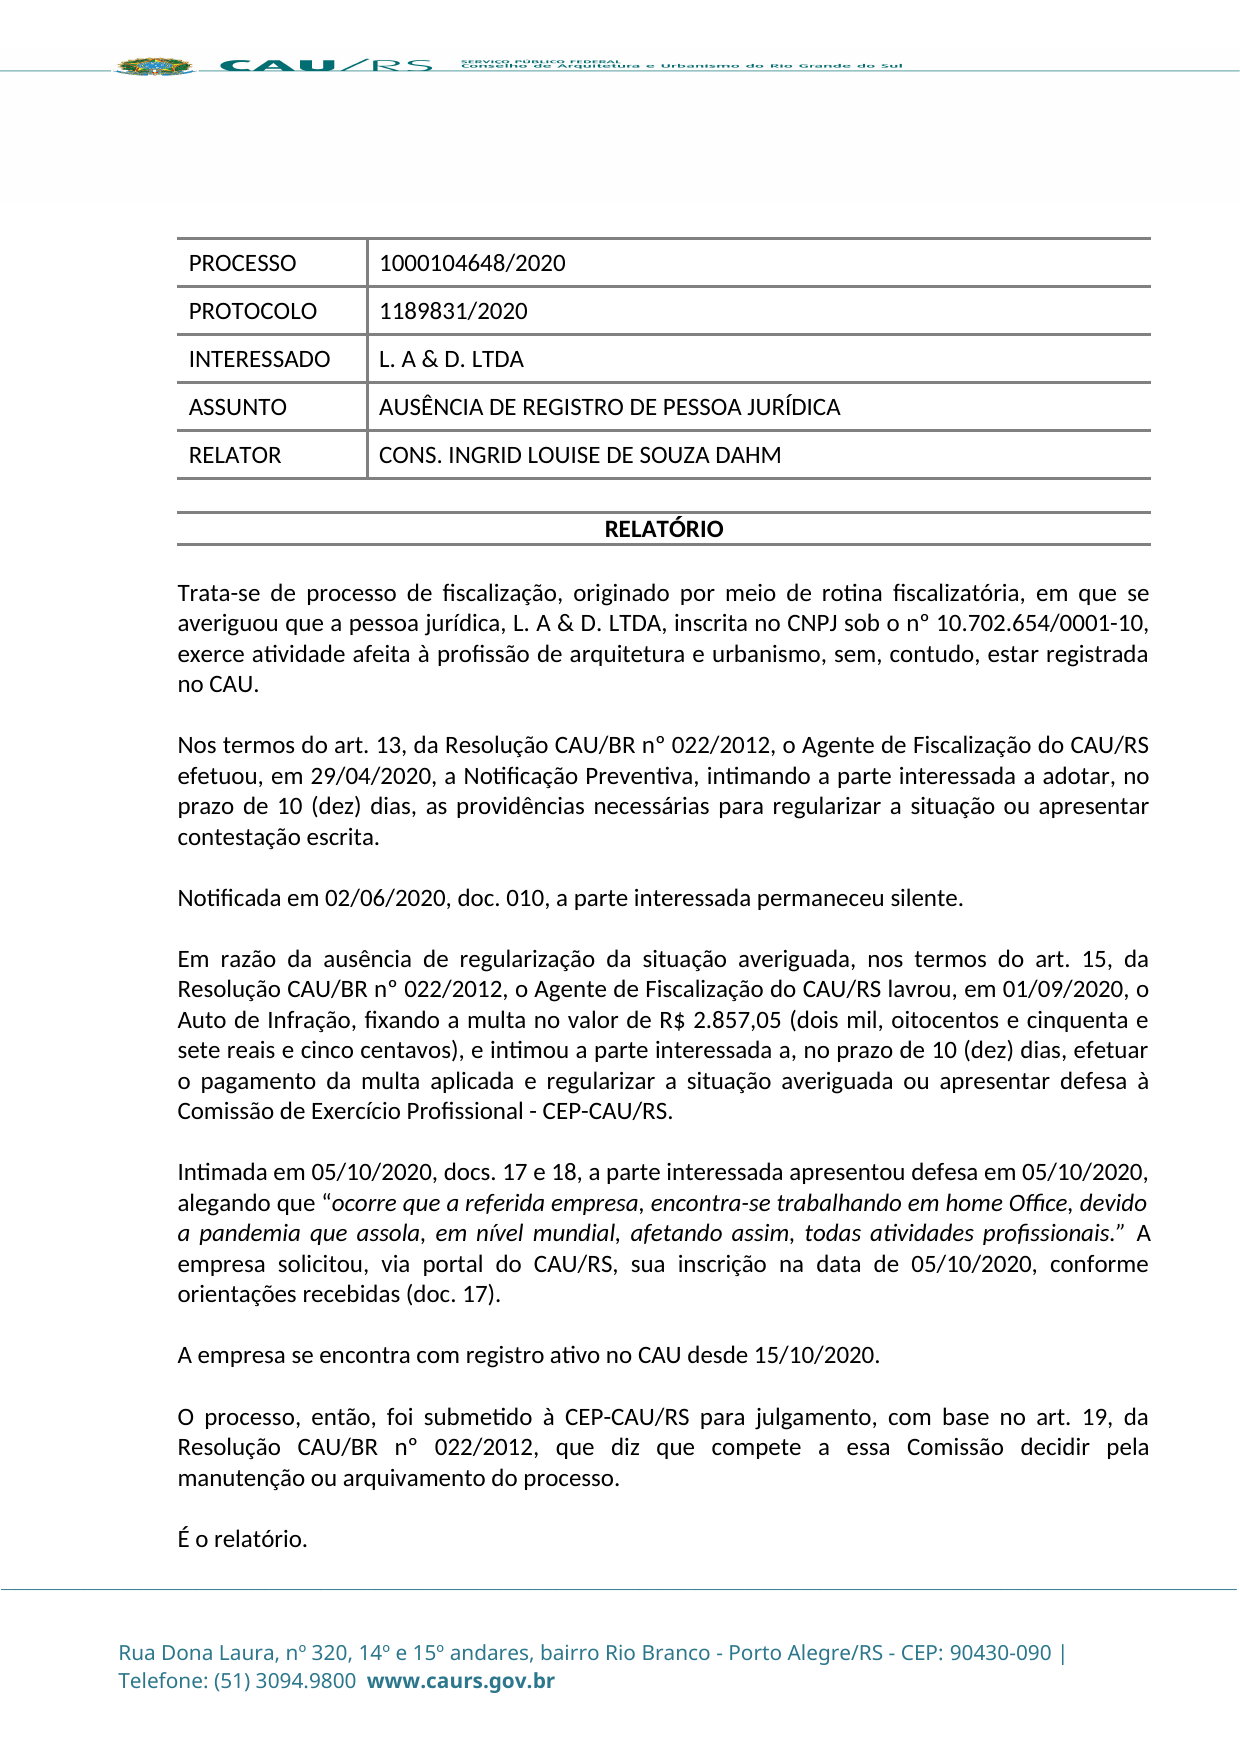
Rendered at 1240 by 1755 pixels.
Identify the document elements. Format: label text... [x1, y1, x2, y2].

table_header PROCESSO [177, 240, 366, 285]
table_header 1000104648/2020 [369, 240, 1151, 285]
text A empresa se encontra com registro ativo no CAU desde 15/10/2020. [177, 1340, 1151, 1370]
text Notificada em 02/06/2020, doc. 010, a parte interessada permaneceu silente. [177, 882, 1151, 912]
table_cell ASSUNTO [177, 384, 366, 429]
table_cell 1189831/2020 [369, 288, 1151, 333]
text É o relatório. [177, 1523, 1151, 1553]
table_cell AUSÊNCIA DE REGISTRO DE PESSOA JURÍDICA [369, 384, 1151, 429]
table_cell RELATOR [177, 432, 366, 477]
table_cell PROTOCOLO [177, 288, 366, 333]
text Trata-se de processo de fiscalização, originado por meio de rotina fiscalizatória, em que se averiguou que a pessoa jurídica, L. A & D. LTDA, inscrita no CNPJ sob o nº 10.702.654/0001-10, exerce atividade afeita à profissão de arquitetura e urbanismo, sem, contudo, estar registrada no CAU. [177, 577, 1151, 699]
text Intimada em 05/10/2020, docs. 17 e 18, a parte interessada apresentou defesa em 05/10/2020, alegando que “ocorre que a referida empresa, encontra-se trabalhando em home Office, devido a pandemia que assola, em nível mundial, afetando assim, todas atividades profissionais.” A empresa solicitou, via portal do CAU/RS, sua inscrição na data de 05/10/2020, conforme orientações recebidas (doc. 17). [177, 1157, 1151, 1309]
table_cell INTERESSADO [177, 336, 366, 381]
table_header RELATÓRIO [177, 514, 1151, 543]
text Em razão da ausência de regularização da situação averiguada, nos termos do art. 15, da Resolução CAU/BR nº 022/2012, o Agente de Fiscalização do CAU/RS lavrou, em 01/09/2020, o Auto de Infração, fixando a multa no valor de R$ 2.857,05 (dois mil, oitocentos e cinquenta e sete reais e cinco centavos), e intimou a parte interessada a, no prazo de 10 (dez) dias, efetuar o pagamento da multa aplicada e regularizar a situação averiguada ou apresentar defesa à Comissão de Exercício Profissional - CEP-CAU/RS. [177, 943, 1151, 1126]
table_cell L. A & D. LTDA [369, 336, 1151, 381]
text Nos termos do art. 13, da Resolução CAU/BR nº 022/2012, o Agente de Fiscalização do CAU/RS efetuou, em 29/04/2020, a Notificação Preventiva, intimando a parte interessada a adotar, no prazo de 10 (dez) dias, as providências necessárias para regularizar a situação ou apresentar contestação escrita. [177, 729, 1151, 851]
table_cell CONS. INGRID LOUISE DE SOUZA DAHM [369, 432, 1151, 477]
text O processo, então, foi submetido à CEP-CAU/RS para julgamento, com base no art. 19, da Resolução CAU/BR nº 022/2012, que diz que compete a essa Comissão decidir pela manutenção ou arquivamento do processo. [177, 1401, 1151, 1492]
